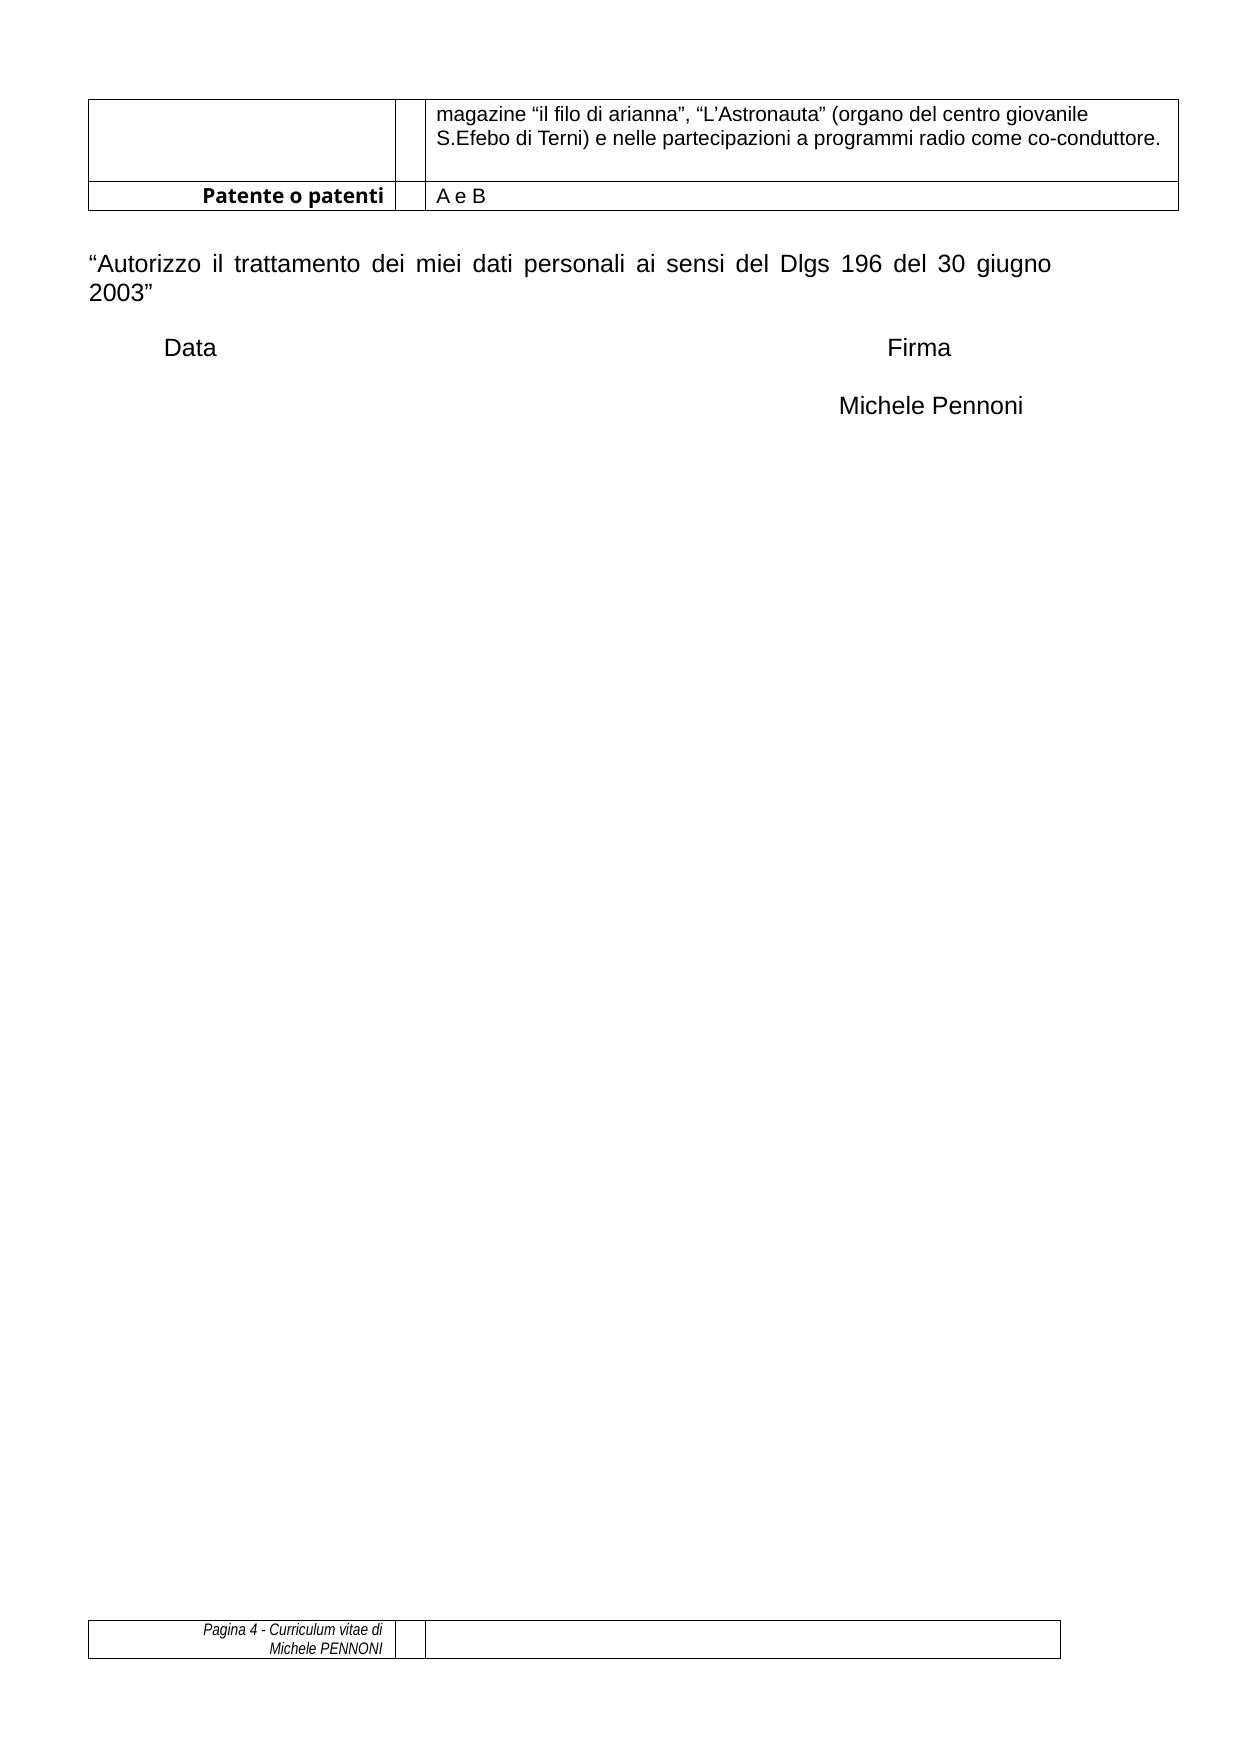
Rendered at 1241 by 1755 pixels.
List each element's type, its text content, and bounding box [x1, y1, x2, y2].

table_cell A e B [426, 182, 1178, 210]
table_cell [396, 182, 425, 210]
table_cell Patente o patenti [89, 182, 395, 210]
table_cell [396, 100, 425, 181]
text Michele Pennoni [89, 391, 1053, 419]
table_cell magazine “il filo di arianna”, “L’Astronauta” (organo del centro giovanile S.Efebo di Terni) e nelle partecipazioni a programmi radio come co-conduttore. [426, 100, 1178, 181]
text “Autorizzo il trattamento dei miei dati personali ai sensi del Dlgs 196 del 30 giugno 2003” [89, 249, 1053, 307]
text Data Firma [89, 333, 1053, 362]
table_cell [89, 100, 395, 181]
